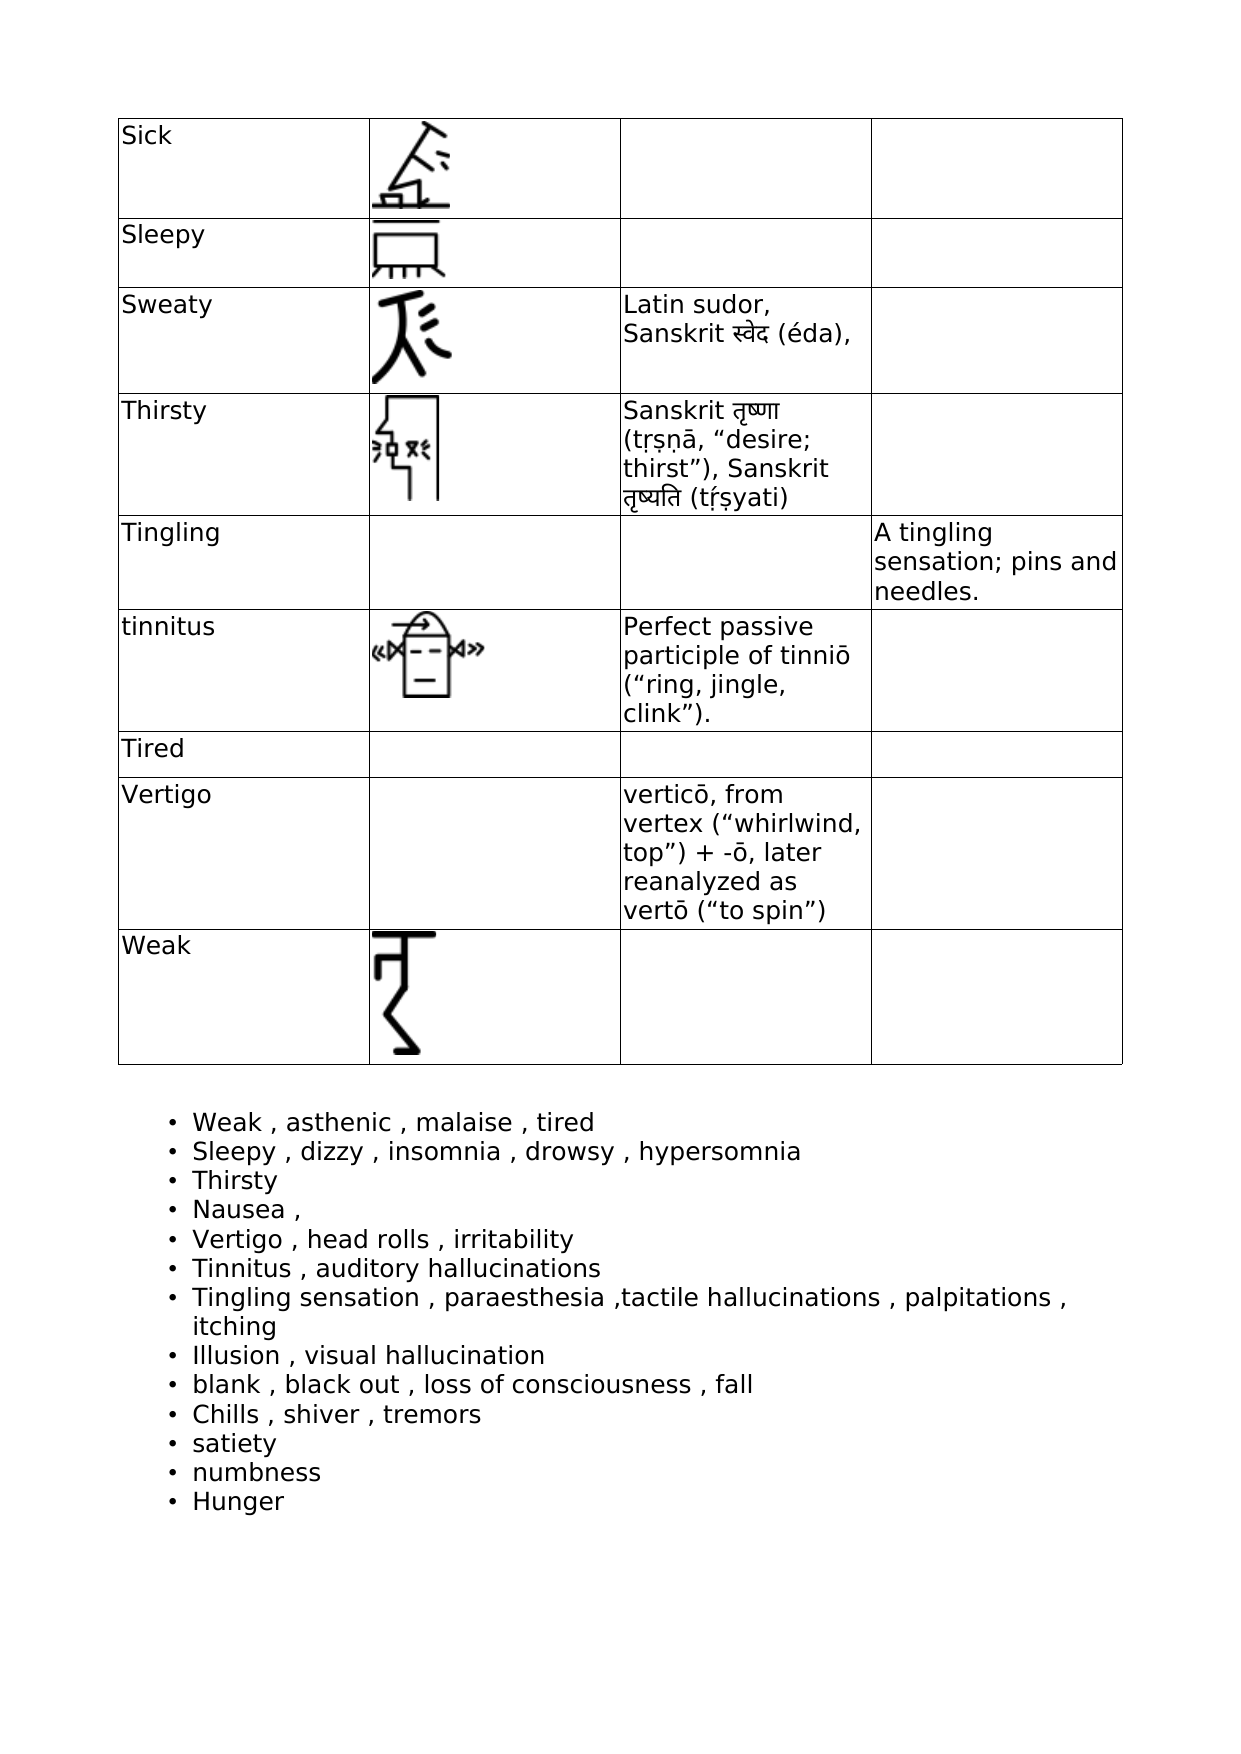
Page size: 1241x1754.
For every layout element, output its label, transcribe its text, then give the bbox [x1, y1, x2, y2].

table_cell [621, 219, 871, 287]
list satiety [177, 1429, 1122, 1458]
table_cell Thirsty [119, 394, 369, 515]
list Hunger [177, 1487, 1122, 1517]
table_cell A tingling sensation; pins and needles. [872, 516, 1122, 609]
table_cell [621, 119, 871, 217]
table_cell [872, 288, 1122, 393]
table_cell [872, 778, 1122, 928]
table_cell Weak [119, 930, 369, 1064]
table_cell [621, 516, 871, 609]
list Thirsty [177, 1167, 1122, 1196]
list Chills , shiver , tremors [177, 1400, 1122, 1429]
table_cell Sweaty [119, 288, 369, 393]
list Weak , asthenic , malaise , tired [177, 1108, 1122, 1137]
table_cell [370, 778, 620, 928]
table_cell [370, 732, 620, 777]
picture [372, 290, 452, 384]
table_cell [872, 119, 1122, 217]
table_cell [370, 394, 620, 515]
table_cell [621, 732, 871, 777]
list Tingling sensation , paraesthesia ,tactile hallucinations , palpitations , itching [177, 1283, 1122, 1342]
table_cell Sick [119, 119, 369, 217]
table_cell [872, 732, 1122, 777]
table_cell [872, 930, 1122, 1064]
table_cell [872, 610, 1122, 731]
list Nausea , [177, 1196, 1122, 1225]
picture [372, 931, 437, 1055]
picture [372, 121, 450, 209]
table_cell tinnitus [119, 610, 369, 731]
table_cell Vertigo [119, 778, 369, 928]
list Sleepy , dizzy , insomnia , drowsy , hypersomnia [177, 1137, 1122, 1167]
table_cell [370, 288, 620, 393]
table_cell [872, 219, 1122, 287]
table_cell [370, 516, 620, 609]
table_cell Latin sudor, Sanskrit स्वेद (éda), [621, 288, 871, 393]
table_cell Perfect passive participle of tinniō (“ring, jingle, clink”). [621, 610, 871, 731]
list blank , black out , loss of consciousness , fall [177, 1371, 1122, 1400]
list Tinnitus , auditory hallucinations [177, 1254, 1122, 1283]
table_cell [370, 930, 620, 1064]
table_cell Sanskrit तृष्णा (tṛṣṇā, “desire; thirst”), Sanskrit तृष्यति (tṛ́ṣyati) [621, 394, 871, 515]
picture [372, 611, 485, 698]
table_cell [872, 394, 1122, 515]
table_cell Sleepy [119, 219, 369, 287]
picture [372, 395, 440, 501]
table_cell verticō, from vertex (“whirlwind, top”) +‎ -ō, later reanalyzed as vertō (“to spin”) [621, 778, 871, 928]
table_cell [370, 610, 620, 731]
table_cell Tingling [119, 516, 369, 609]
list Illusion , visual hallucination [177, 1342, 1122, 1371]
list Vertigo , head rolls , irritability [177, 1225, 1122, 1254]
table_cell [621, 930, 871, 1064]
picture [372, 220, 446, 279]
list numbness [177, 1458, 1122, 1487]
table_cell [370, 119, 620, 217]
table_cell Tired [119, 732, 369, 777]
table_cell [370, 219, 620, 287]
